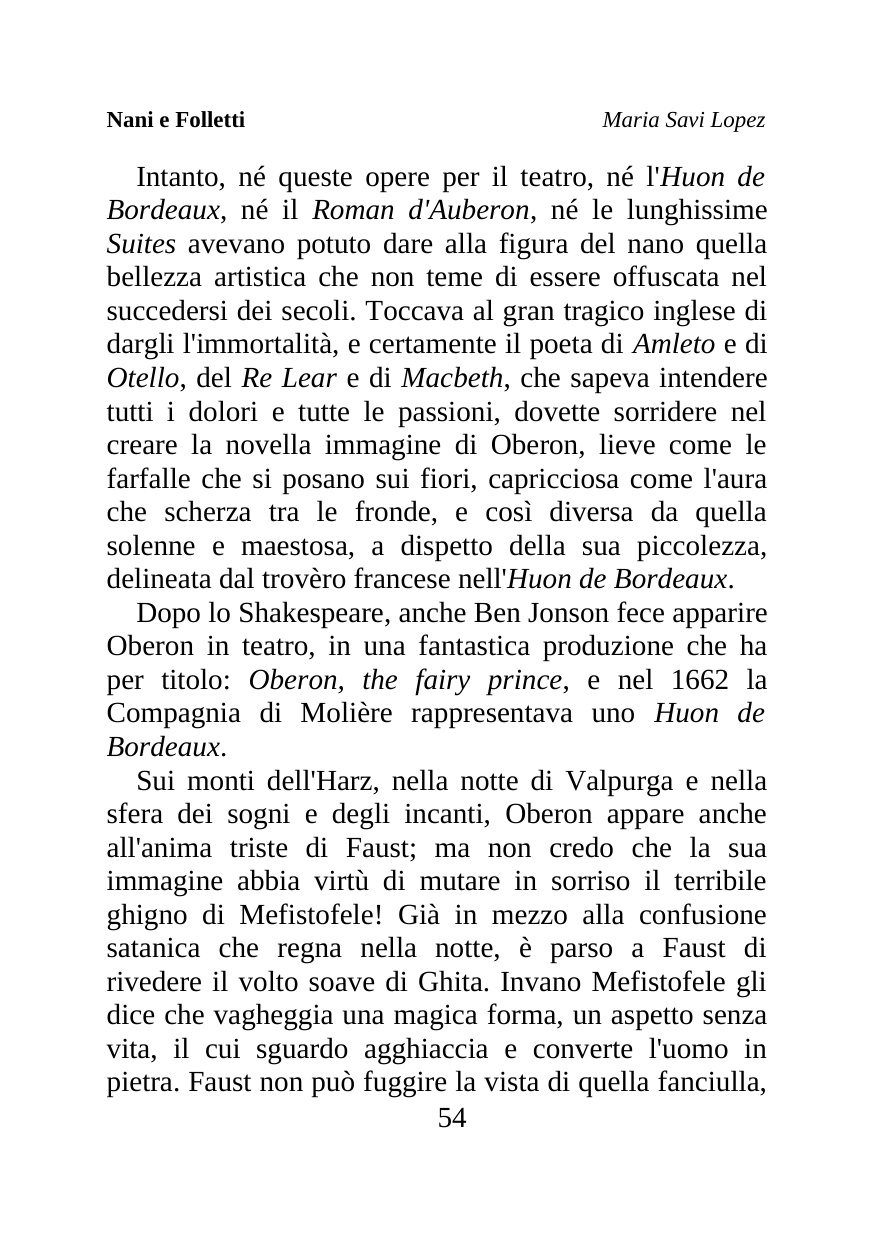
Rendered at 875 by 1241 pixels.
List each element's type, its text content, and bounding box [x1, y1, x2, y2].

text Dopo lo Shakespeare, anche Ben Jonson fece apparire Oberon in teatro, in una fantastica produzione che ha per titolo: Oberon, the fairy prince, e nel 1662 la Compagnia di Molière rappresentava uno Huon de Bordeaux. [106, 595, 768, 763]
text Sui monti dell'Harz, nella notte di Valpurga e nella sfera dei sogni e degli incanti, Oberon appare anche all'anima triste di Faust; ma non credo che la sua immagine abbia virtù di mutare in sorriso il terribile ghigno di Mefistofele! Già in mezzo alla confusione satanica che regna nella notte, è parso a Faust di rivedere il volto soave di Ghita. Invano Mefistofele gli dice che vagheggia una magica forma, un aspetto senza vita, il cui sguardo agghiaccia e converte l'uomo in pietra. Faust non può fuggire la vista di quella fanciulla, [106, 763, 768, 1098]
text Intanto, né queste opere per il teatro, né l'Huon de Bordeaux, né il Roman d'Auberon, né le lunghissime Suites avevano potuto dare alla figura del nano quella bellezza artistica che non teme di essere offuscata nel succedersi dei secoli. Toccava al gran tragico inglese di dargli l'immortalità, e certamente il poeta di Amleto e di Otello, del Re Lear e di Macbeth, che sapeva intendere tutti i dolori e tutte le passioni, dovette sorridere nel creare la novella immagine di Oberon, lieve come le farfalle che si posano sui fiori, capricciosa come l'aura che scherza tra le fronde, e così diversa da quella solenne e maestosa, a dispetto della sua piccolezza, delineata dal trovèro francese nell'Huon de Bordeaux. [106, 159, 768, 595]
